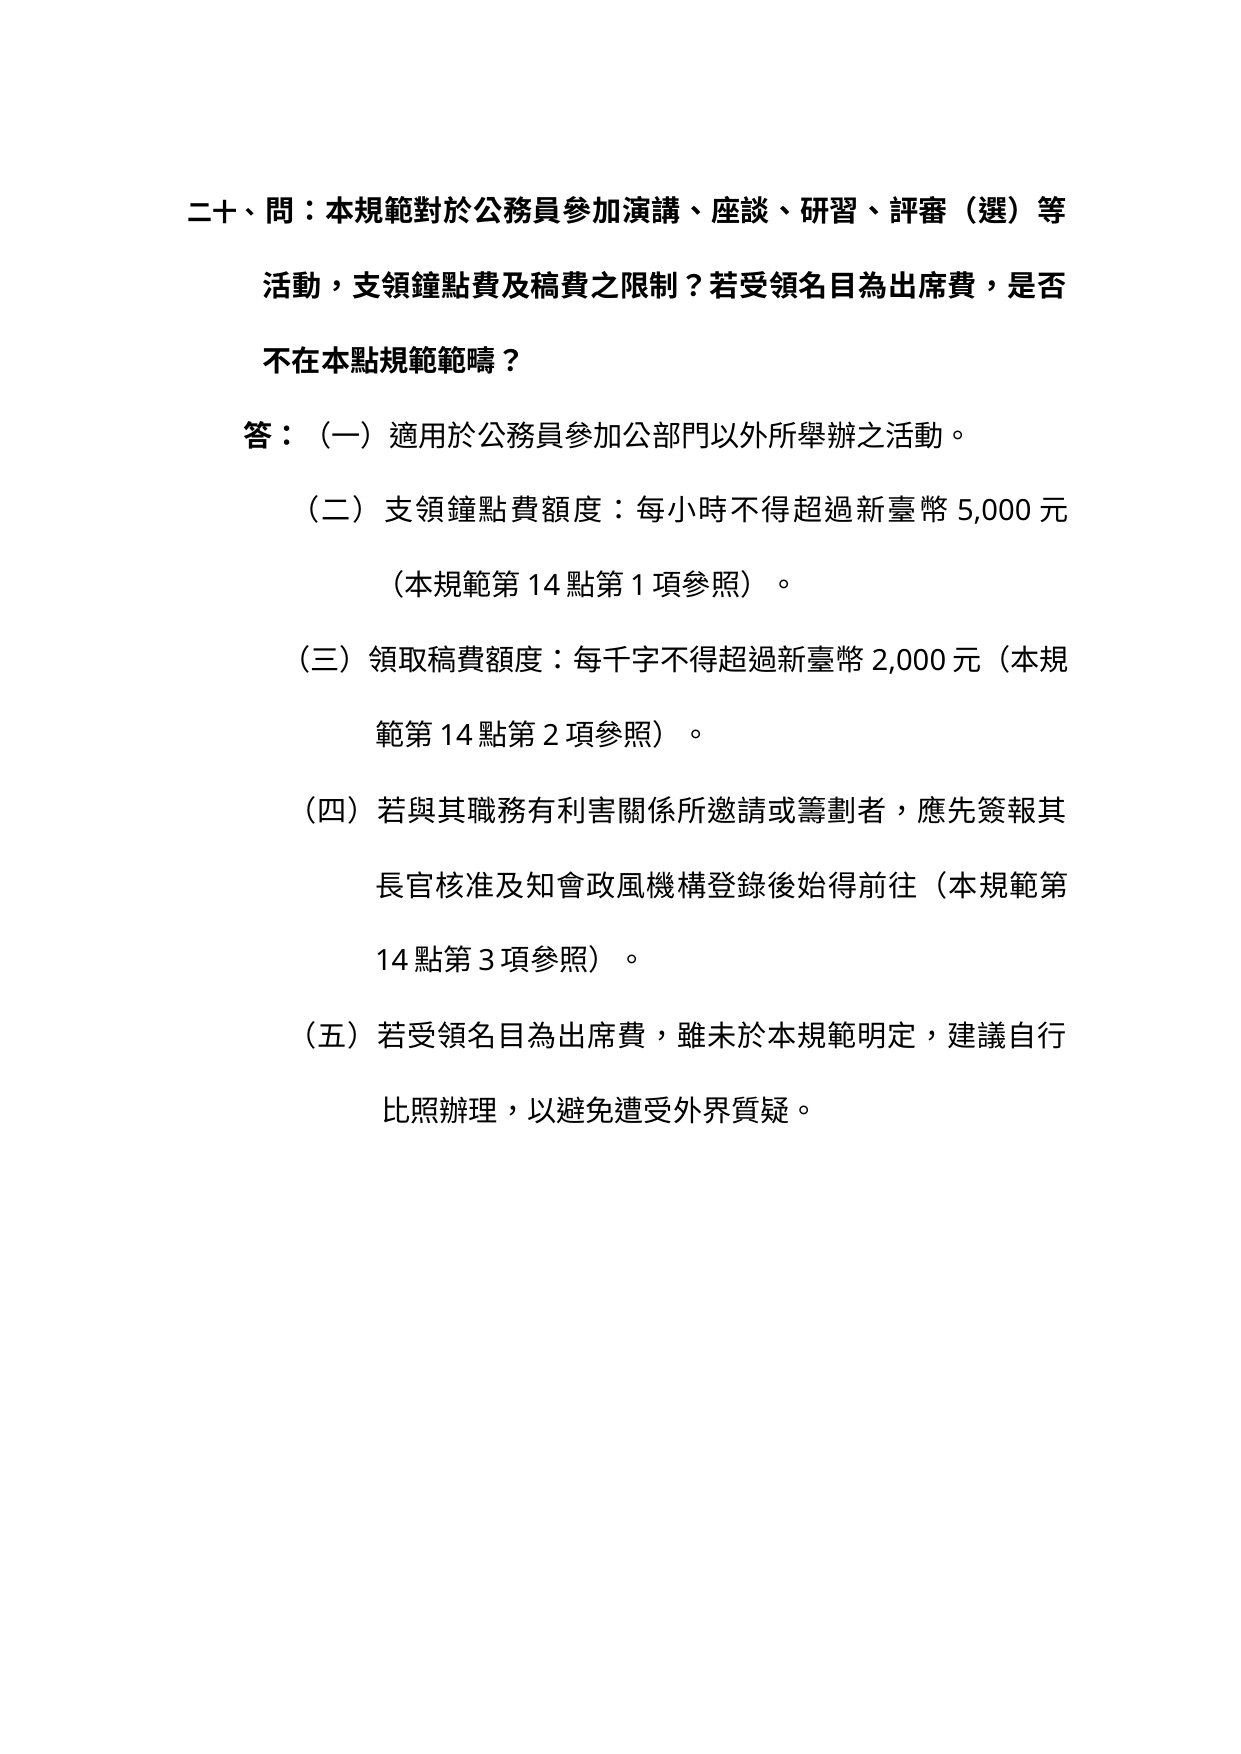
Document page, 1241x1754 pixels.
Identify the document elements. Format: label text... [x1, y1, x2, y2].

text （四）若與其職務有利害關係所邀請或籌劃者，應先簽報其長官核准及知會政風機構登錄後始得前往（本規範第14點第3項參照）。 [287, 764, 1069, 989]
text （五）若受領名目為出席費，雖未於本規範明定，建議自行比照辦理，以避免遭受外界質疑。 [287, 989, 1069, 1139]
list 問：本規範對於公務員參加演講、座談、研習、評審（選）等活動，支領鐘點費及稿費之限制？若受領名目為出席費，是否不在本點規範範疇？ [187, 164, 1069, 389]
text （三）領取稿費額度：每千字不得超過新臺幣2,000元（本規範第14點第2項參照）。 [281, 614, 1069, 764]
text （二）支領鐘點費額度：每小時不得超過新臺幣5,000元（本規範第14點第1項參照）。 [290, 464, 1069, 614]
text 答：（一）適用於公務員參加公部門以外所舉辦之活動。 [187, 389, 1069, 464]
